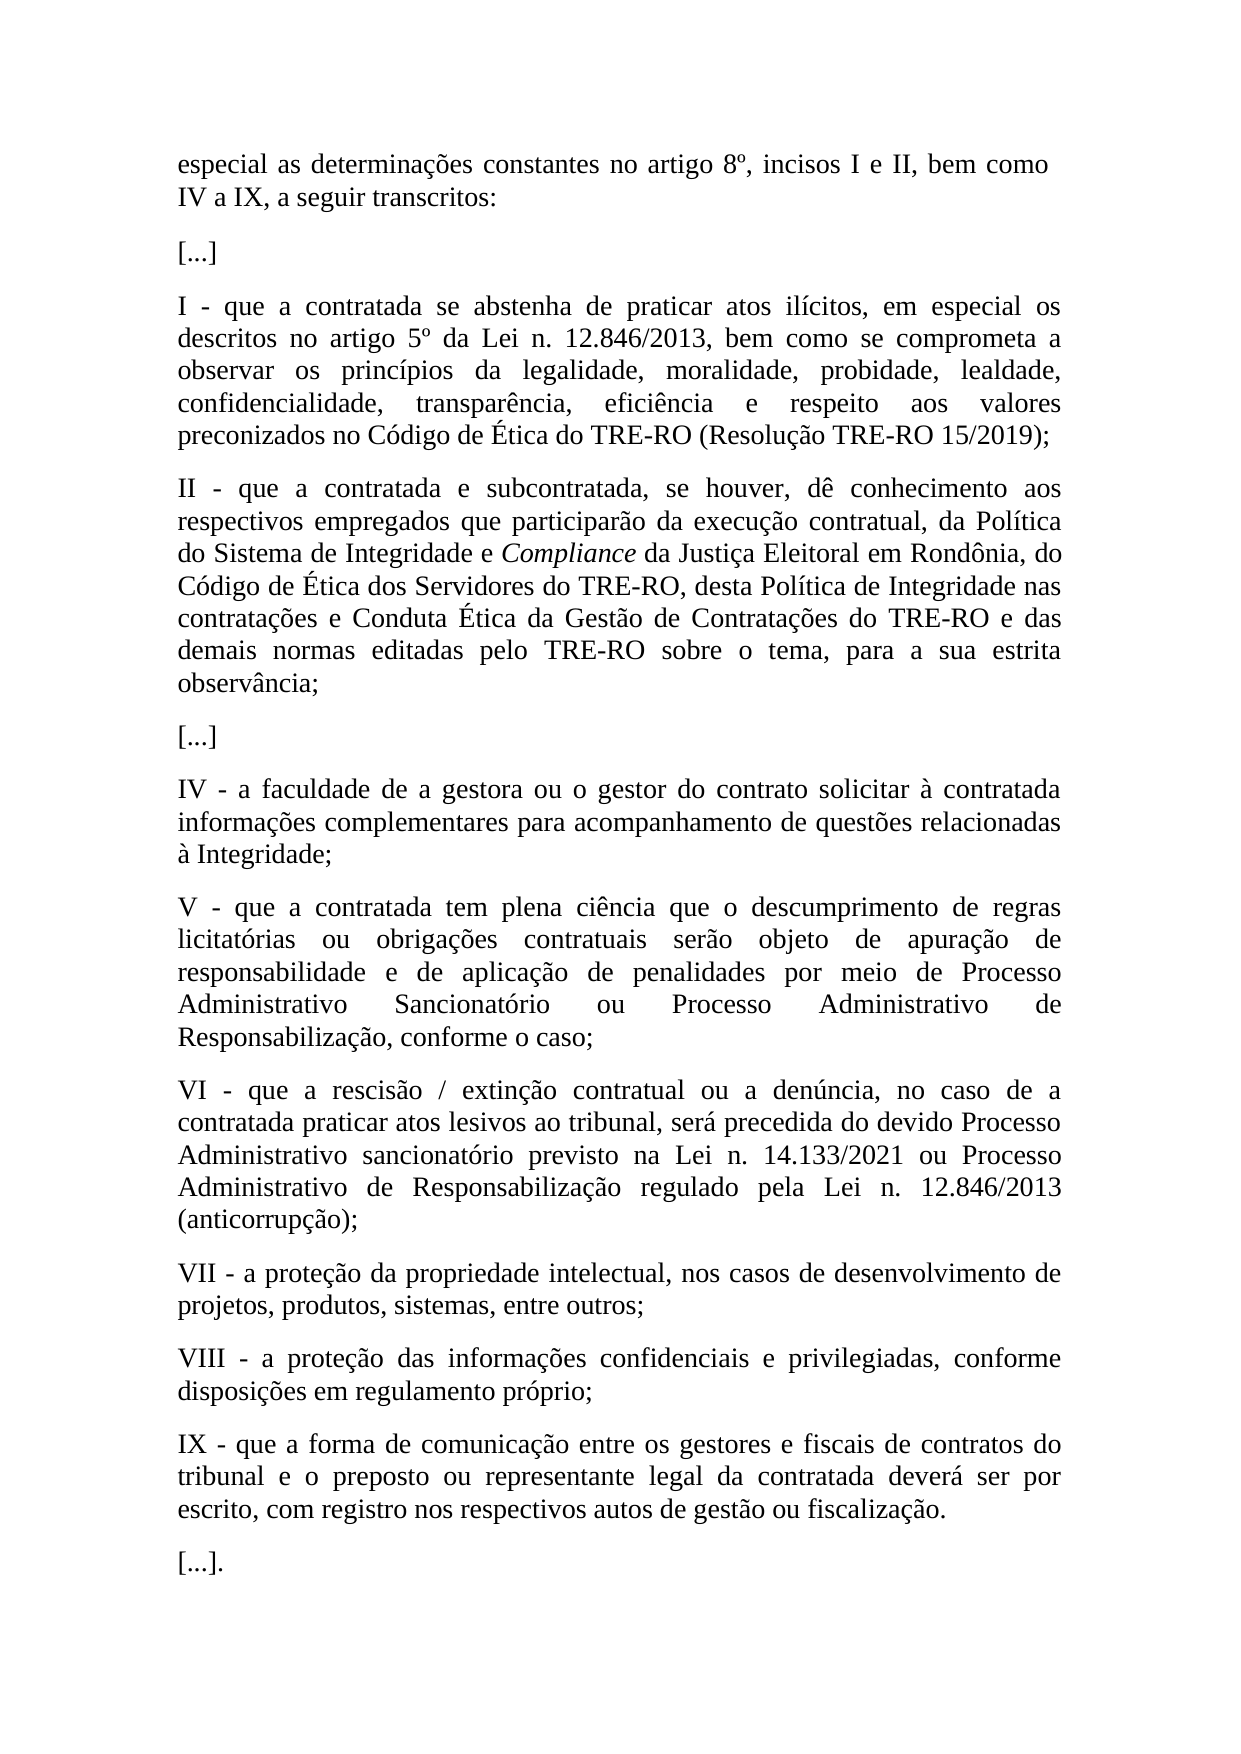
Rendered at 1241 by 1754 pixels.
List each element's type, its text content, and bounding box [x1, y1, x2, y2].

text especial as determinações constantes no artigo 8º, incisos I e II, bem como IV a IX, a seguir transcritos: [177, 148, 1051, 212]
text VI - que a rescisão / extinção contratual ou a denúncia, no caso de a contratada praticar atos lesivos ao tribunal, será precedida do devido Processo Administrativo sancionatório previsto na Lei n. 14.133/2021 ou Processo Administrativo de Responsabilização regulado pela Lei n. 12.846/2013 (anticorrupção); [177, 1073, 1063, 1235]
text [...] [177, 719, 1063, 751]
text I - que a contratada se abstenha de praticar atos ilícitos, em especial os descritos no artigo 5º da Lei n. 12.846/2013, bem como se comprometa a observar os princípios da legalidade, moralidade, probidade, lealdade, confidencialidade, transparência, eficiência e respeito aos valores preconizados no Código de Ética do TRE-RO (Resolução TRE-RO 15/2019); [177, 288, 1063, 451]
text VII - a proteção da propriedade intelectual, nos casos de desenvolvimento de projetos, produtos, sistemas, entre outros; [177, 1256, 1063, 1321]
text VIII - a proteção das informações confidenciais e privilegiadas, conforme disposições em regulamento próprio; [177, 1341, 1063, 1406]
text [...]. [177, 1545, 1063, 1577]
text II - que a contratada e subcontratada, se houver, dê conhecimento aos respectivos empregados que participarão da execução contratual, da Política do Sistema de Integridade e Compliance da Justiça Eleitoral em Rondônia, do Código de Ética dos Servidores do TRE-RO, desta Política de Integridade nas contratações e Conduta Ética da Gestão de Contratações do TRE-RO e das demais normas editadas pelo TRE-RO sobre o tema, para a sua estrita observância; [177, 471, 1063, 698]
text [...] [177, 235, 1063, 268]
text IX - que a forma de comunicação entre os gestores e fiscais de contratos do tribunal e o preposto ou representante legal da contratada deverá ser por escrito, com registro nos respectivos autos de gestão ou fiscalização. [177, 1427, 1063, 1524]
text V - que a contratada tem plena ciência que o descumprimento de regras licitatórias ou obrigações contratuais serão objeto de apuração de responsabilidade e de aplicação de penalidades por meio de Processo Administrativo Sancionatório ou Processo Administrativo de Responsabilização, conforme o caso; [177, 890, 1063, 1052]
text IV - a faculdade de a gestora ou o gestor do contrato solicitar à contratada informações complementares para acompanhamento de questões relacionadas à Integridade; [177, 772, 1063, 869]
